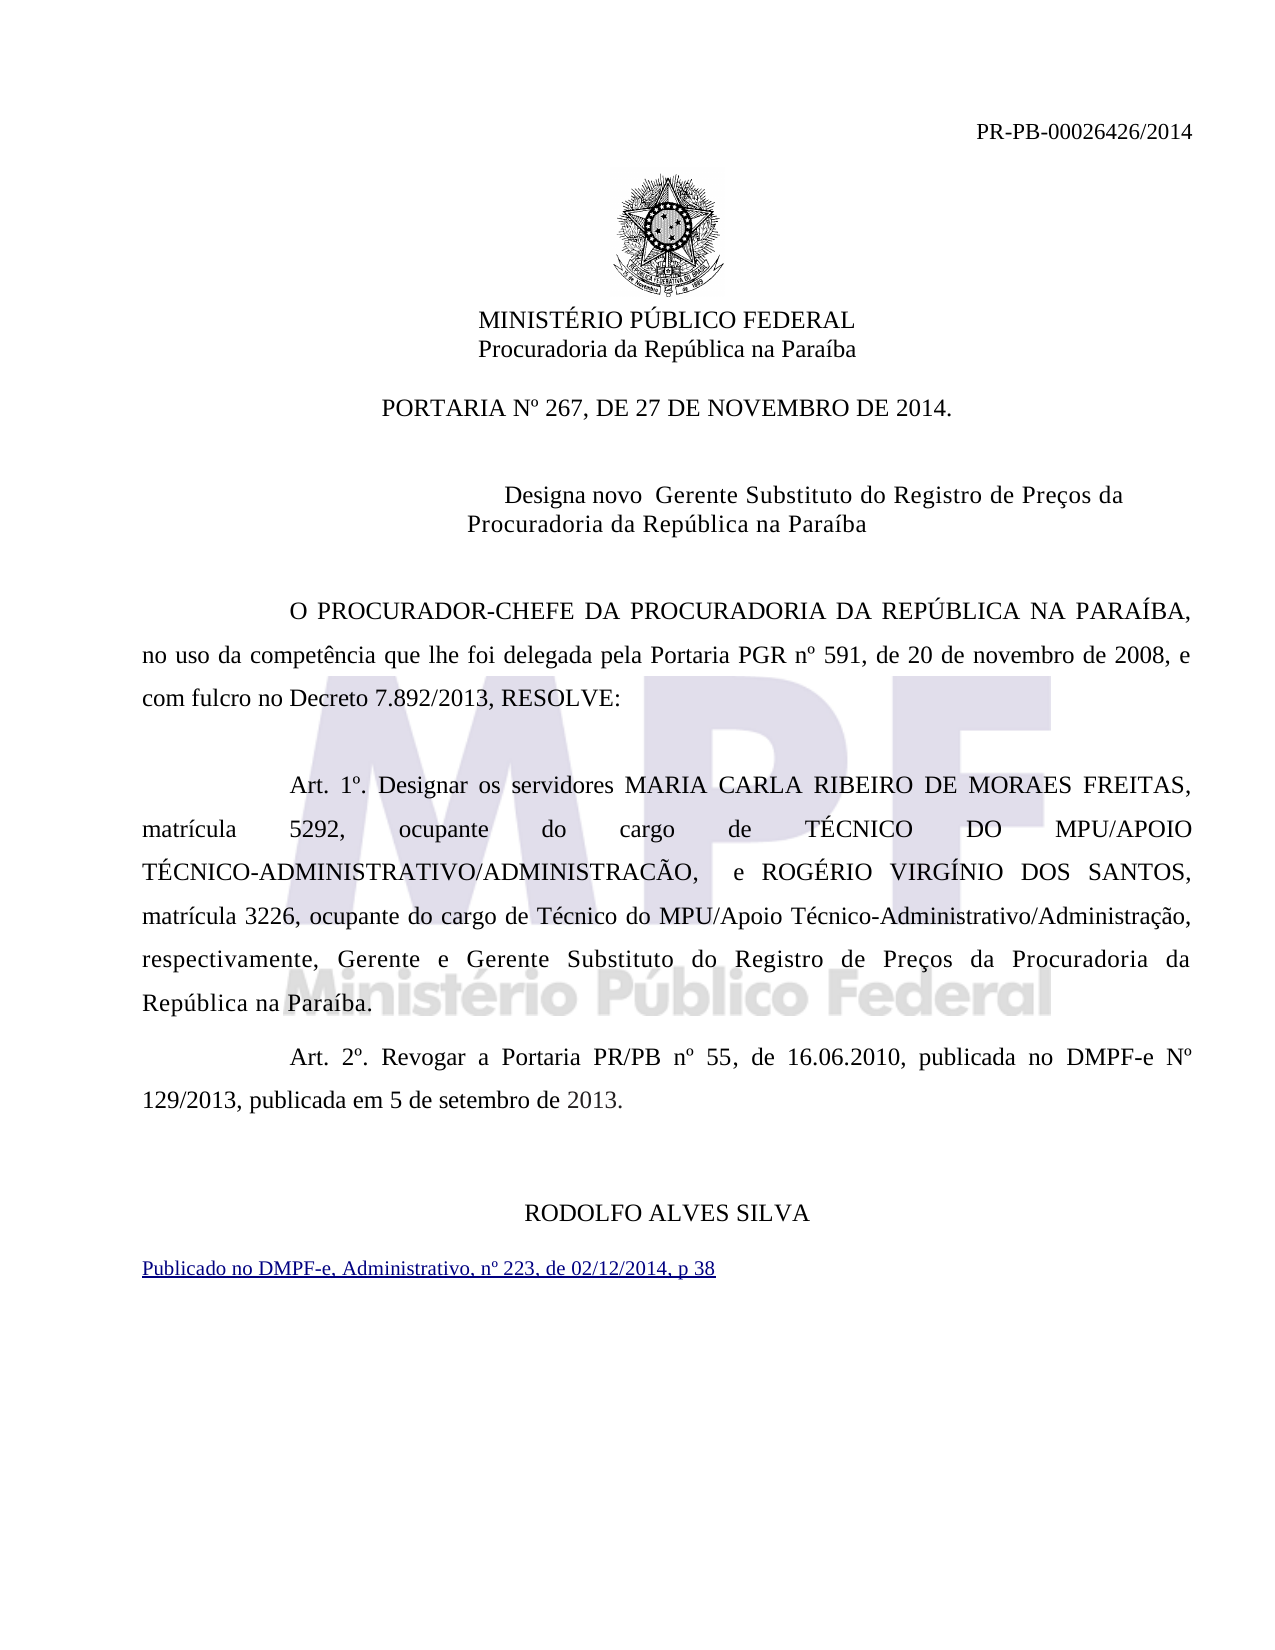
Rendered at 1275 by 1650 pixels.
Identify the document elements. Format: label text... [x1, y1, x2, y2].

text PORTARIA Nº 267, DE 27 DE NOVEMBRO DE 2014. [142, 392, 1192, 422]
picture [283, 712, 1051, 770]
text RODOLFO ALVES SILVA [142, 1197, 1192, 1226]
text Art. 1º. Designar os servidores MARIA CARLA RIBEIRO DE MORAES FREITAS, matrícula 5292, ocupante do cargo de TÉCNICO DO MPU/APOIO TÉCNICO-ADMINISTRATIVO/ADMINISTRACÃO, e ROGÉRIO VIRGÍNIO DOS SANTOS, matrícula 3226, ocupante do cargo de Técnico do MPU/Apoio Técnico-Administrativo/Administração, respectivamente, Gerente e Gerente Substituto do Registro de Preços da Procuradoria da República na Paraíba. [142, 770, 1192, 1017]
picture [609, 167, 725, 297]
text PR-PB-00026426/2014 [142, 118, 1192, 145]
text Procuradoria da República na Paraíba [142, 334, 1192, 363]
text Designa novo Gerente Substituto do Registro de Preços da Procuradoria da República na Paraíba [142, 480, 1192, 538]
text MINISTÉRIO PÚBLICO FEDERAL [142, 305, 1192, 334]
text Publicado no DMPF-e, Administrativo, nº 223, de 02/12/2014, p 38 [142, 1256, 1192, 1279]
text O PROCURADOR-CHEFE DA PROCURADORIA DA REPÚBLICA NA PARAÍBA, no uso da competência que lhe foi delegada pela Portaria PGR nº 591, de 20 de novembro de 2008, e com fulcro no Decreto 7.892/2013, RESOLVE: [142, 596, 1192, 712]
text Art. 2º. Revogar a Portaria PR/PB nº 55, de 16.06.2010, publicada no DMPF-e Nº 129/2013, publicada em 5 de setembro de 2013. [142, 1042, 1192, 1114]
